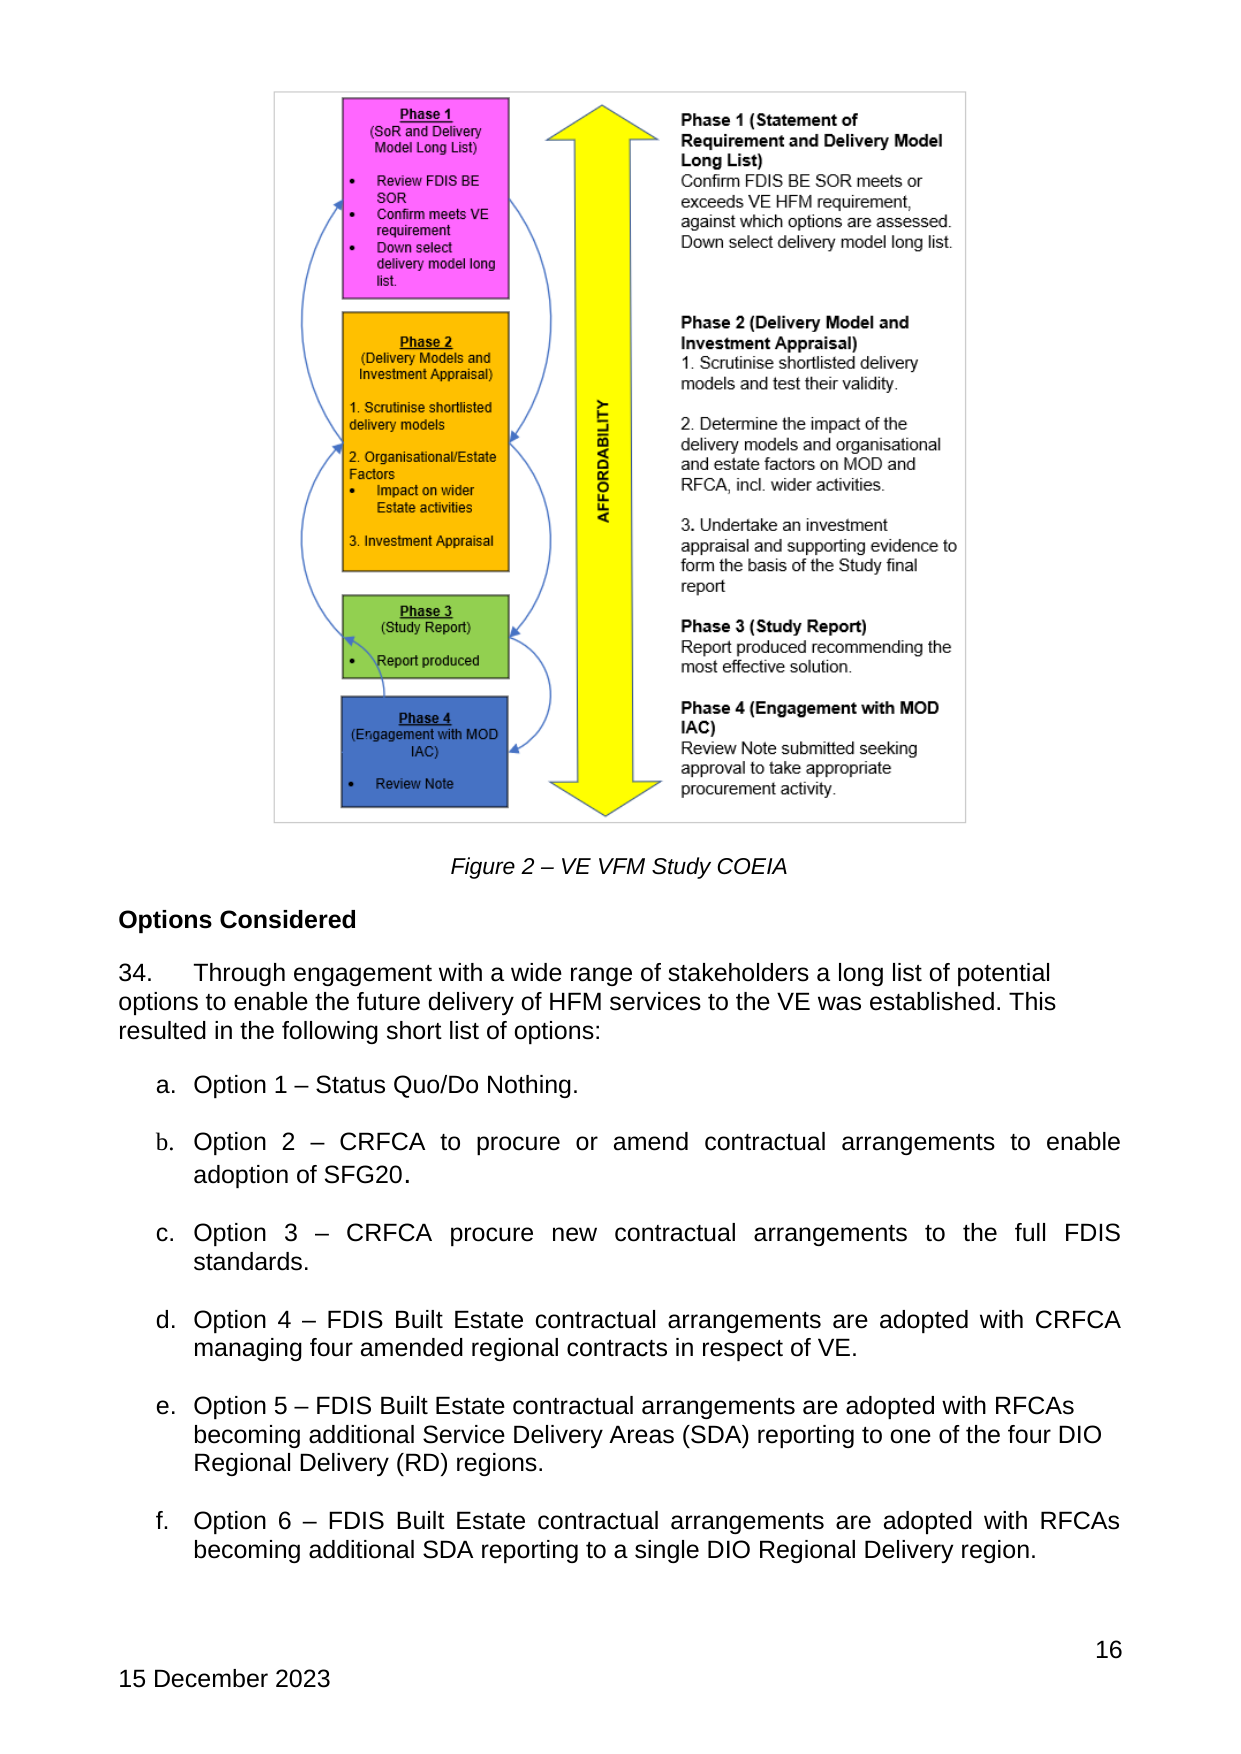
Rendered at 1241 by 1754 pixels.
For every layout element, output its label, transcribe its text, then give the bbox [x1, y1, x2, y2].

list Option 3 – CRFCA procure new contractual arrangements to the full FDIS standards. [156, 1218, 1122, 1276]
subtitle Options Considered [118, 905, 1122, 933]
text Figure 2 – VE VFM Study COEIA [118, 853, 1122, 880]
text 34. Through engagement with a wide range of stakeholders a long list of potential options to enable the future delivery of HFM services to the VE was established. This resulted in the following short list of options: [118, 958, 1122, 1045]
list Option 1 – Status Quo/Do Nothing. [156, 1070, 1122, 1098]
list Option 2 – CRFCA to procure or amend contractual arrangements to enable adoption of SFG20. [156, 1127, 1122, 1189]
list Option 5 – FDIS Built Estate contractual arrangements are adopted with RFCAs becoming additional Service Delivery Areas (SDA) reporting to one of the four DIO Regional Delivery (RD) regions. [156, 1391, 1122, 1506]
list Option 4 – FDIS Built Estate contractual arrangements are adopted with CRFCA managing four amended regional contracts in respect of VE. [156, 1304, 1122, 1362]
list Option 6 – FDIS Built Estate contractual arrangements are adopted with RFCAs becoming additional SDA reporting to a single DIO Regional Delivery region. [156, 1506, 1122, 1563]
